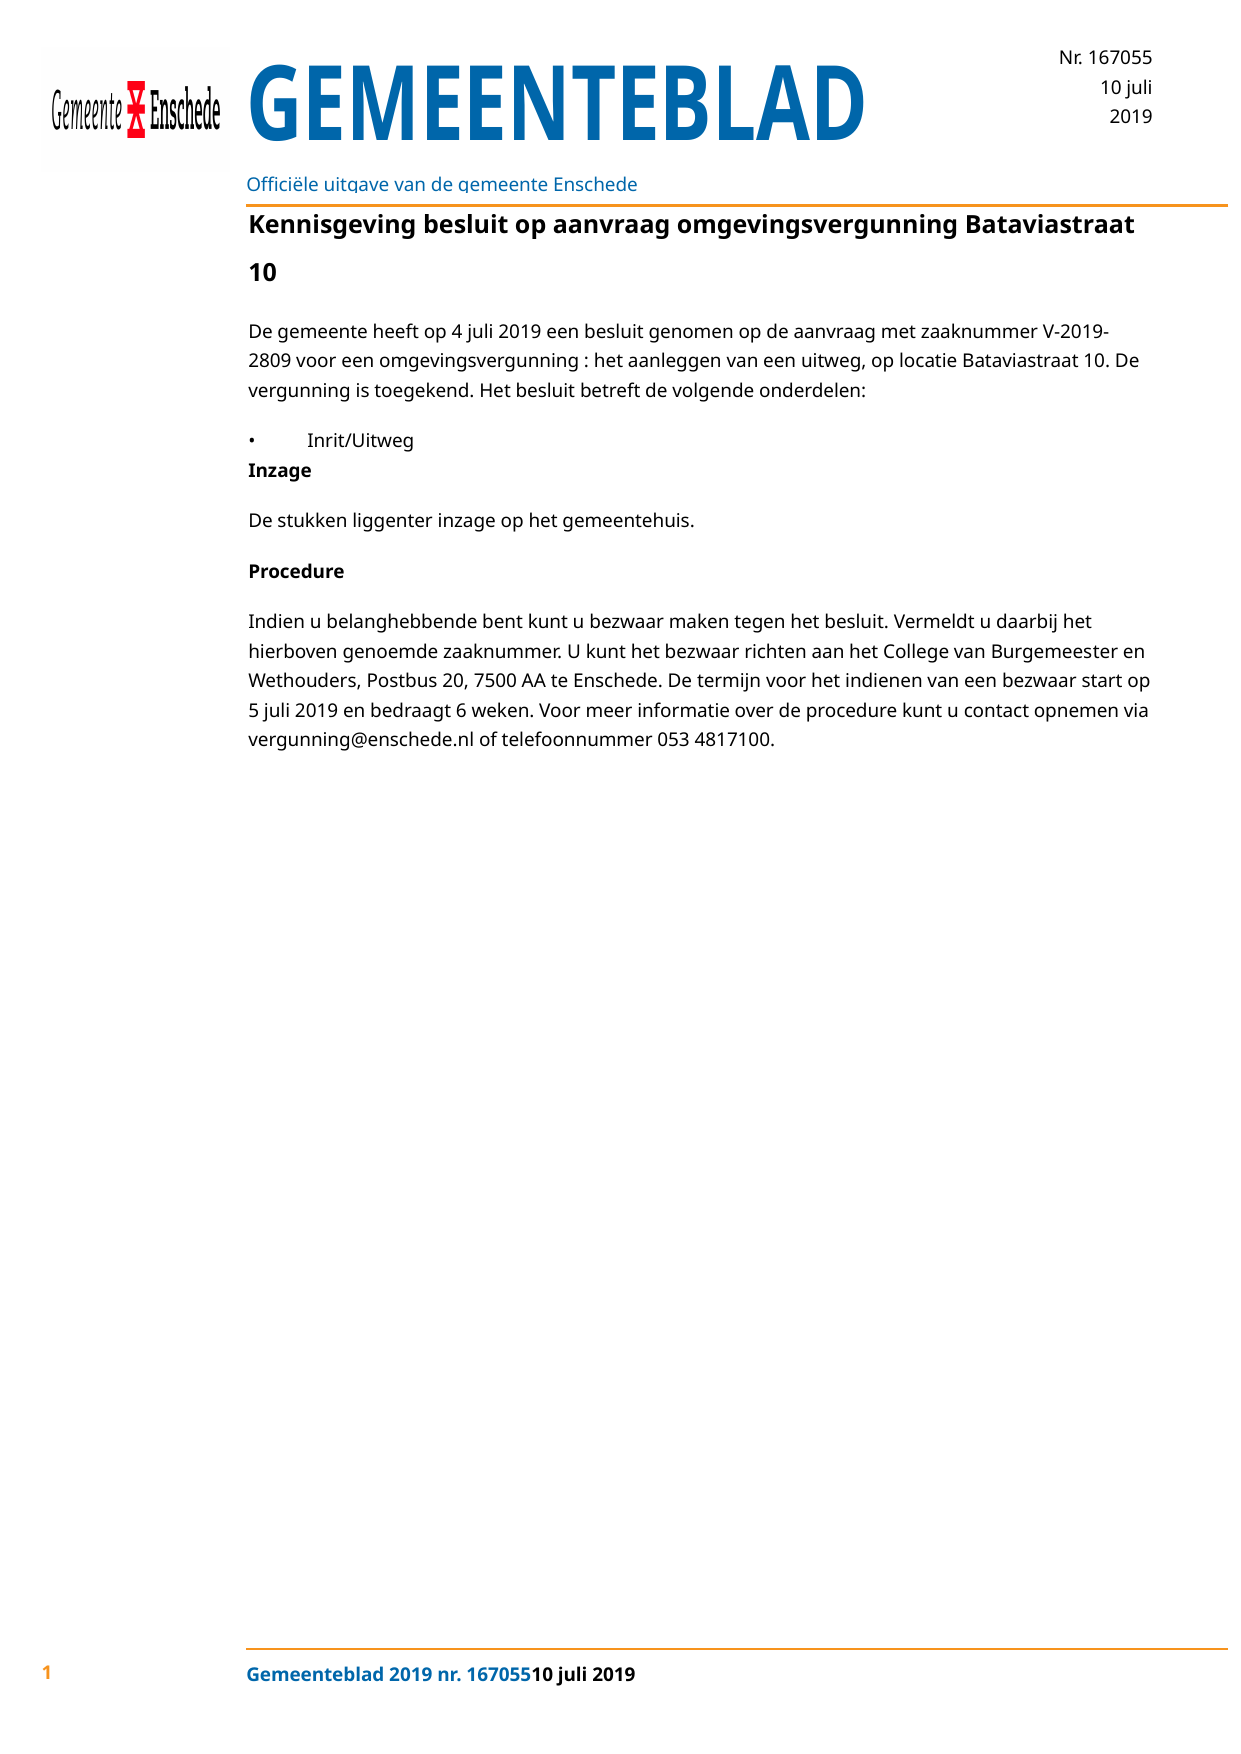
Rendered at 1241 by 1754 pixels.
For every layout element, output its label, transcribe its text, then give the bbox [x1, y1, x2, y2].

text Indien u belanghebbende bent kunt u bezwaar maken tegen het besluit. Vermeldt u daarbij het hierboven genoemde zaaknummer. U kunt het bezwaar richten aan het College van Burgemees­ter en Wethouders, Postbus 20, 7500 AA te Enschede. De termijn voor het indienen van een bezwaar start op 5 juli 2019 en bedraagt 6 weken. Voor meer informatie over de procedure kunt u contact opnemen via vergunning@enschede.nl of telefoonnummer 053 4817100. [248, 608, 1152, 752]
text Kennisgeving besluit op aanvraag omgevingsvergunning Bataviastraat 10 [248, 207, 1152, 288]
list Inrit/Uitweg [248, 427, 1152, 453]
picture [41, 47, 231, 172]
text De gemeente heeft op 4 juli 2019 een besluit genomen op de aanvraag met zaaknummer V-2019-2809 voor een omgevingsvergunning : het aanleggen van een uitweg, op locatie Bataviastraat 10. De vergunning is toegekend. Het besluit betreft de volgende onderdelen: [248, 318, 1152, 403]
text De stukken liggenter inzage op het gemeentehuis. [248, 507, 1152, 533]
text Procedure [248, 558, 1152, 584]
text Inzage [248, 457, 1152, 483]
